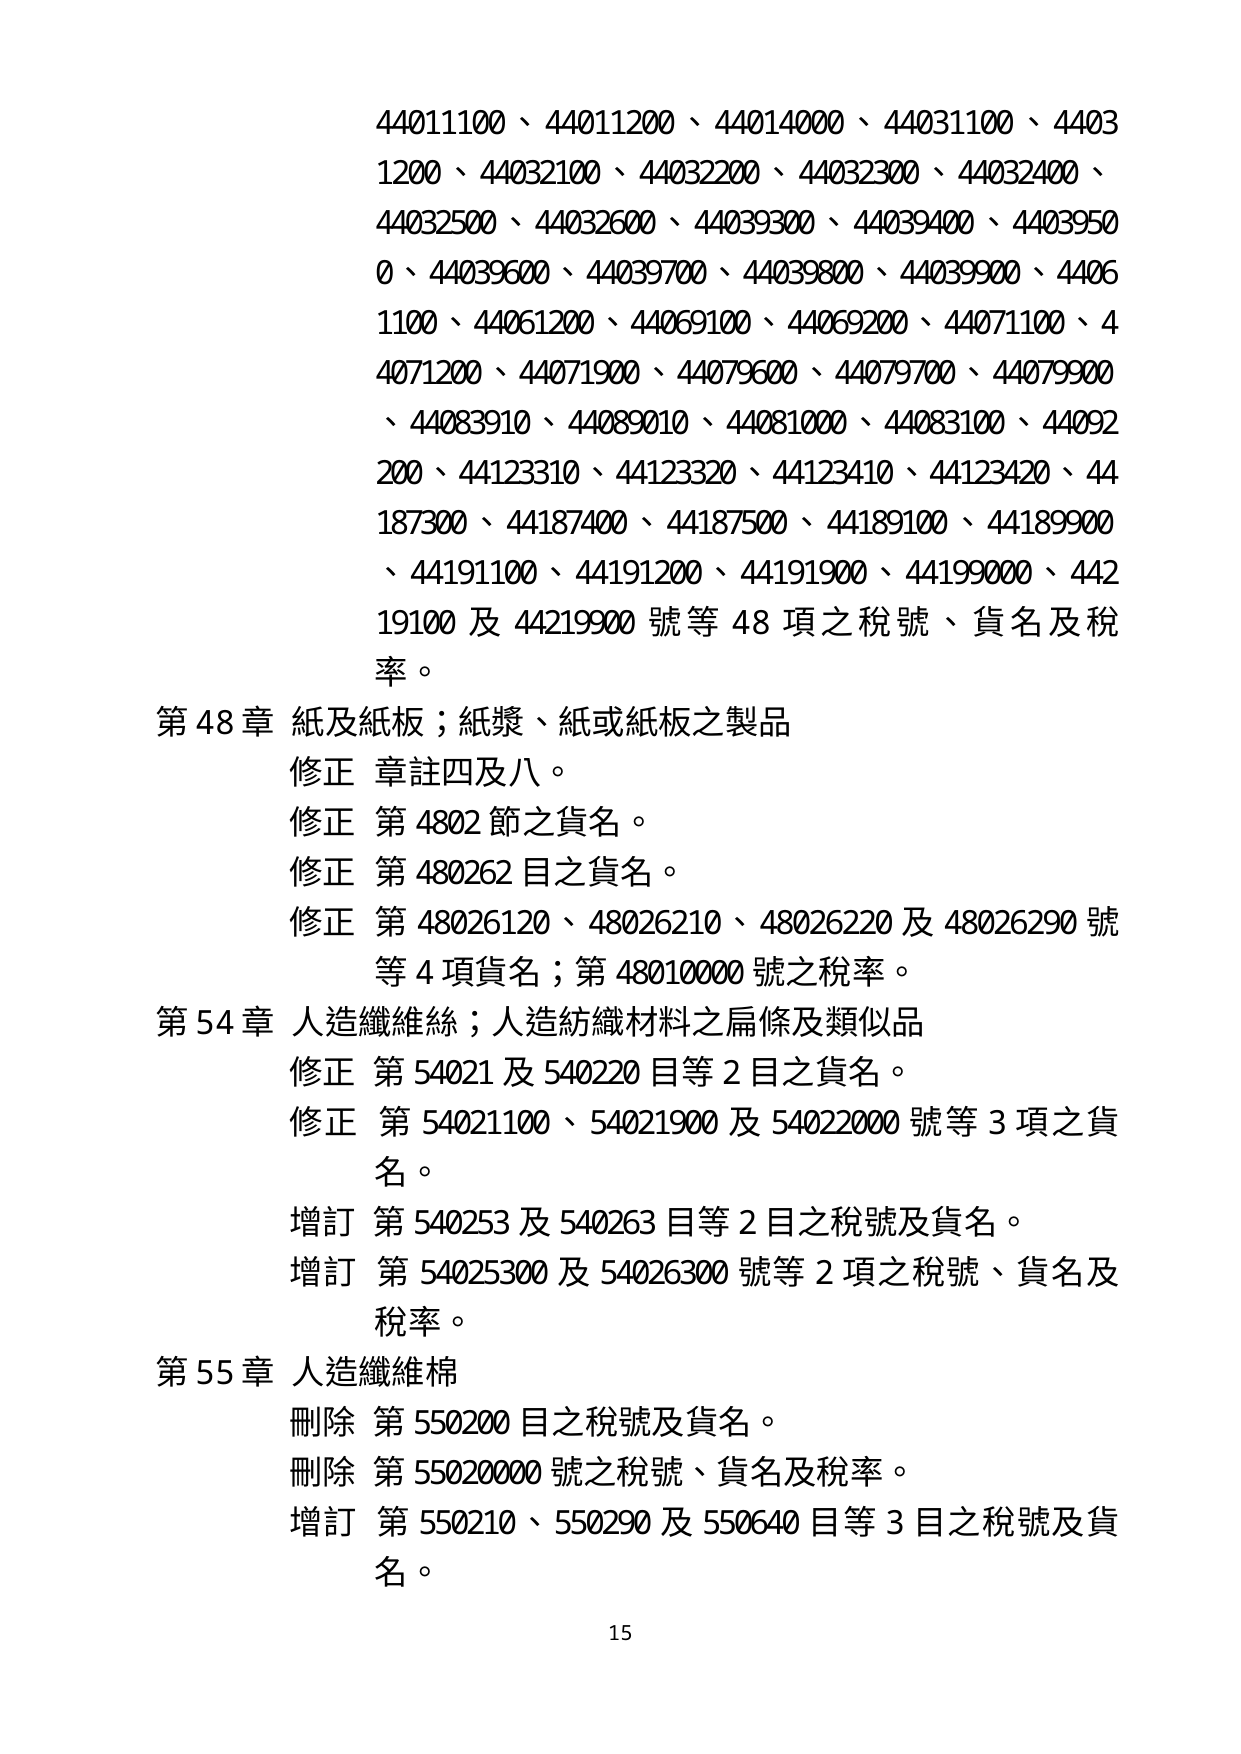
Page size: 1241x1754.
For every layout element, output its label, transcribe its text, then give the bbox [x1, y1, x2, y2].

text 修正 第54021100、54021900及54022000號等3項之貨名。 [289, 1094, 1120, 1194]
text 第55章 人造纖維棉 [155, 1344, 1120, 1394]
text 修正 第54021及540220目等2目之貨名。 [289, 1044, 1120, 1094]
text 修正 章註四及八。 [289, 744, 1120, 794]
text 增訂 第550210、550290及550640目等3目之稅號及貨名。 [289, 1494, 1120, 1594]
text 修正 第480262目之貨名。 [289, 844, 1120, 894]
text 增訂 第54025300及54026300號等2項之稅號、貨名及稅率。 [289, 1244, 1120, 1344]
text 增訂 第540253及540263目等2目之稅號及貨名。 [289, 1194, 1120, 1244]
text 第48章 紙及紙板；紙漿、紙或紙板之製品 [155, 694, 1120, 744]
text 修正 第48026120、48026210、48026220及48026290號等4項貨名；第48010000號之稅率。 [289, 894, 1120, 994]
text 刪除 第55020000號之稅號、貨名及稅率。 [289, 1444, 1120, 1494]
text 44011100、44011200、44014000、44031100、44031200、44032100、44032200、44032300、44032400、44032500、44032600、44039300、44039400、44039500、44039600、44039700、44039800、44039900、44061100、44061200、44069100、44069200、44071100、44071200、44071900、44079600、44079700、44079900、44083910、44089010、44081000、44083100、44092200、44123310、44123320、44123410、44123420、44187300、44187400、44187500、44189100、44189900、44191100、44191200、44191900、44199000、44219100及44219900號等48項之稅號、貨名及稅率。 [289, 94, 1120, 694]
text 刪除 第550200目之稅號及貨名。 [289, 1394, 1120, 1444]
text 第54章 人造纖維絲；人造紡織材料之扁條及類似品 [155, 994, 1120, 1044]
text 修正 第4802節之貨名。 [289, 794, 1120, 844]
